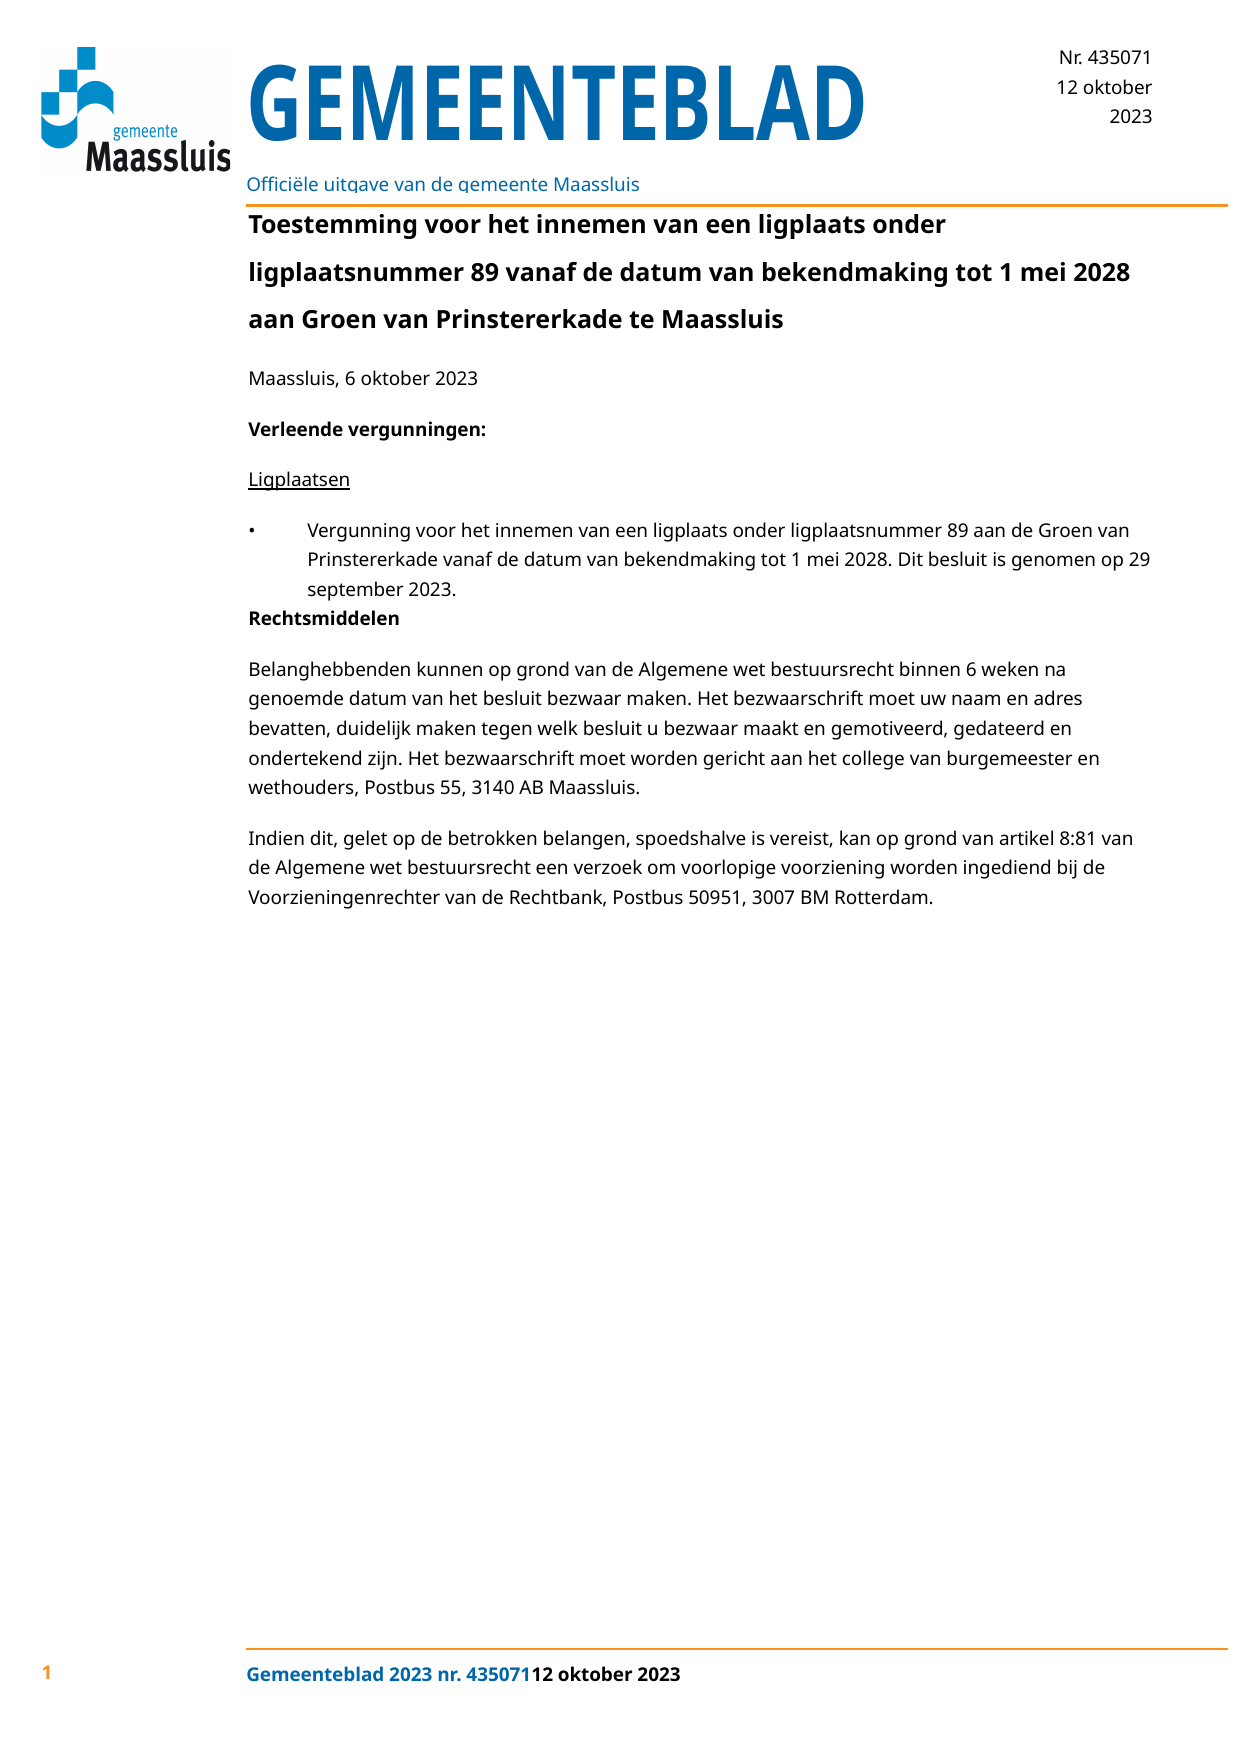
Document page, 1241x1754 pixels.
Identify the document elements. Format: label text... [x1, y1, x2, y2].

picture [41, 47, 77, 92]
text Verleende vergunningen: [248, 416, 1152, 442]
text Ligplaatsen [248, 466, 1152, 492]
text Maassluis, 6 oktober 2023 [248, 366, 1152, 391]
picture [41, 47, 231, 172]
list Vergunning voor het innemen van een ligplaats onder ligplaatsnummer 89 aan de Groen van Prinstererkade vanaf de datum van bekendmaking tot 1 mei 2028. Dit besluit is genomen op 29 september 2023. [248, 517, 1152, 602]
text Indien dit, gelet op de betrokken belangen, spoedshalve is vereist, kan op grond van artikel 8:81 van de Algemene wet bestuursrecht een verzoek om voorlopige voorziening worden ingediend bij de Voorzieningenrechter van de Rechtbank, Postbus 50951, 3007 BM Rotterdam. [248, 825, 1152, 909]
text Belanghebbenden kunnen op grond van de Algemene wet bestuursrecht binnen 6 weken na genoemde datum van het besluit bezwaar maken. Het bezwaarschrift moet uw naam en adres bevatten, duidelijk maken tegen welk besluit u bezwaar maakt en gemotiveerd, gedateerd en ondertekend zijn. Het bezwaarschrift moet worden gericht aan het college van burgemeester en wethouders, Postbus 55, 3140 AB Maassluis. [248, 656, 1152, 800]
text Rechtsmiddelen [248, 606, 1152, 631]
text Toestemming voor het innemen van een ligplaats onder ligplaatsnummer 89 vanaf de datum van bekendmaking tot 1 mei 2028 aan Groen van Prinstererkade te Maassluis [248, 207, 1152, 336]
